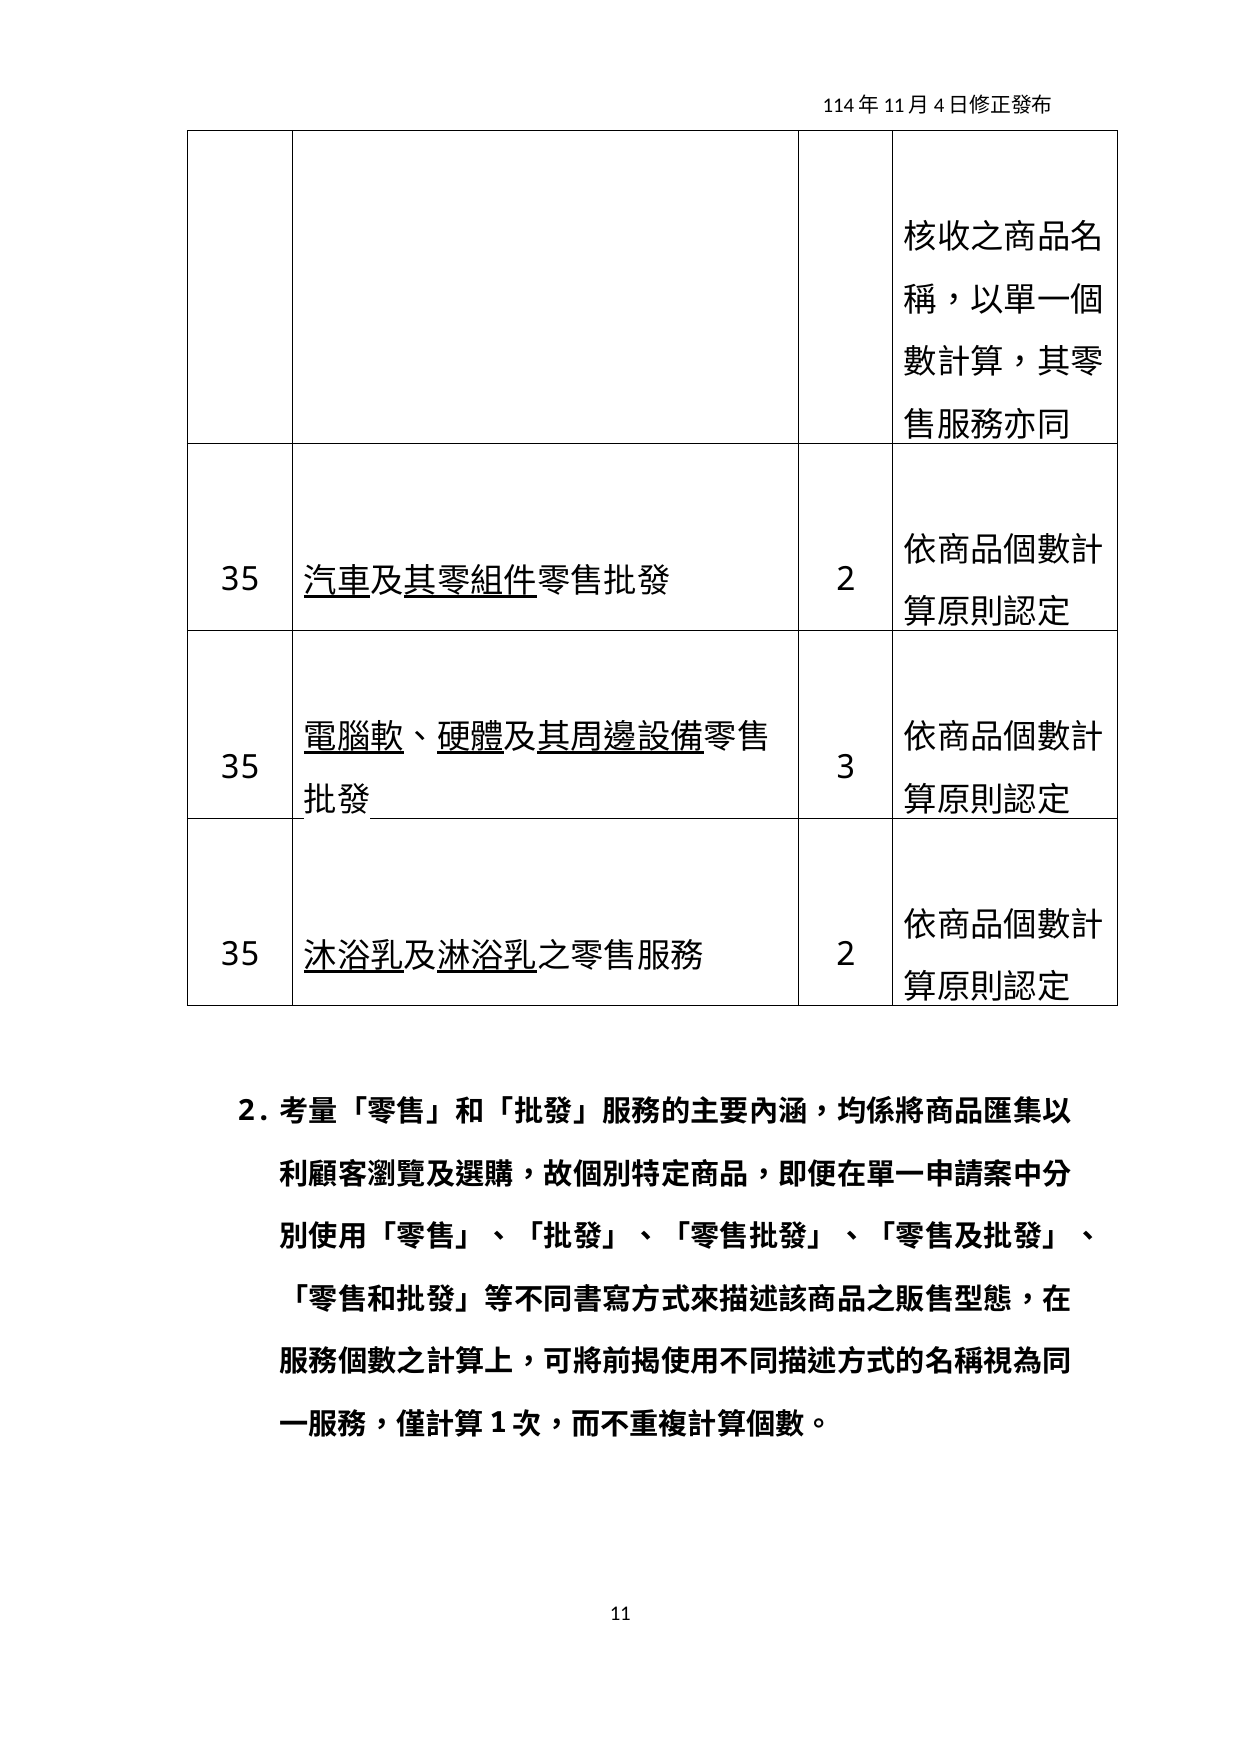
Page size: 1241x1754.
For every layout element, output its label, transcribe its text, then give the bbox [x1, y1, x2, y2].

table_cell [799, 131, 892, 442]
table_cell 2 [799, 444, 892, 630]
table_cell 2 [799, 819, 892, 1005]
table_cell 核收之商品名稱，以單一個數計算，其零售服務亦同 [893, 131, 1117, 442]
table_cell [293, 131, 798, 442]
table_cell 35 [188, 444, 292, 630]
table_cell 沐浴乳及淋浴乳之零售服務 [293, 819, 798, 1005]
table_cell 依商品個數計算原則認定 [893, 631, 1117, 817]
table_cell 3 [799, 631, 892, 817]
table_cell [188, 131, 292, 442]
table_cell 依商品個數計算原則認定 [893, 819, 1117, 1005]
table_cell 汽車及其零組件零售批發 [293, 444, 798, 630]
list 考量「零售」和「批發」服務的主要內涵，均係將商品匯集以利顧客瀏覽及選購，故個別特定商品，即便在單一申請案中分別使用「零售」、「批發」、「零售批發」、「零售及批發」、「零售和批發」等不同書寫方式來描述該商品之販售型態，在服務個數之計算上，可將前揭使用不同描述方式的名稱視為同一服務，僅計算1次，而不重複計算個數。 [237, 1067, 1073, 1442]
table_cell 依商品個數計算原則認定 [893, 444, 1117, 630]
table_cell 35 [188, 819, 292, 1005]
table_cell 35 [188, 631, 292, 817]
table_cell 電腦軟、硬體及其周邊設備零售批發 [293, 631, 798, 817]
